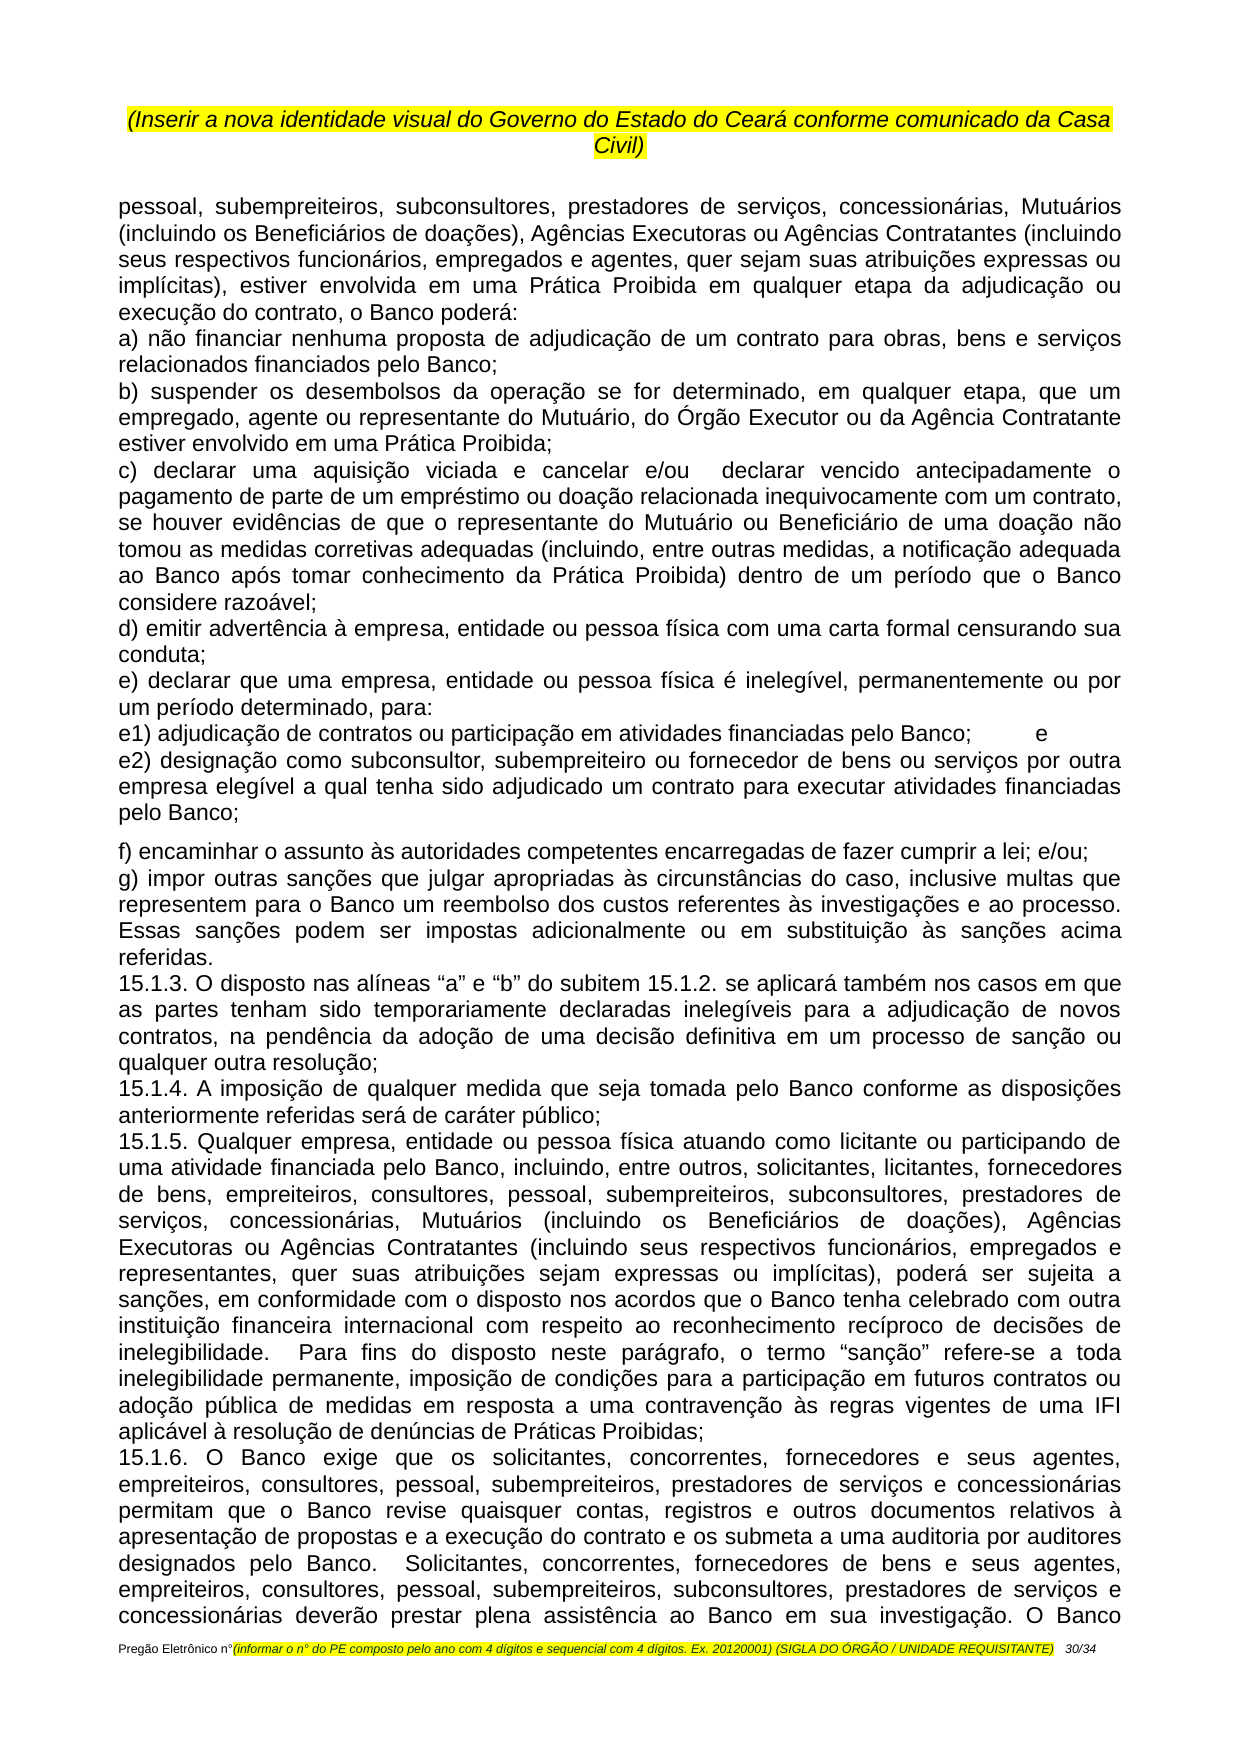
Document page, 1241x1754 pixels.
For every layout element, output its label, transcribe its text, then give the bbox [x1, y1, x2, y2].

text a) não financiar nenhuma proposta de adjudicação de um contrato para obras, bens e serviços relacionados financiados pelo Banco; [118, 325, 1122, 378]
text 15.1.3. O disposto nas alíneas “a” e “b” do subitem 15.1.2. se aplicará também nos casos em que as partes tenham sido temporariamente declaradas inelegíveis para a adjudicação de novos contratos, na pendência da adoção de uma decisão definitiva em um processo de sanção ou qualquer outra resolução; [118, 970, 1122, 1075]
text 15.1.6. O Banco exige que os solicitantes, concorrentes, fornecedores e seus agentes, empreiteiros, consultores, pessoal, subempreiteiros, prestadores de serviços e concessionárias permitam que o Banco revise quaisquer contas, registros e outros documentos relativos à apresentação de propostas e a execução do contrato e os submeta a uma auditoria por auditores designados pelo Banco. Solicitantes, concorrentes, fornecedores de bens e seus agentes, empreiteiros, consultores, pessoal, subempreiteiros, subconsultores, prestadores de serviços e concessionárias deverão prestar plena assistência ao Banco em sua investigação. O Banco [118, 1444, 1122, 1629]
text c) declarar uma aquisição viciada e cancelar e/ou declarar vencido antecipadamente o pagamento de parte de um empréstimo ou doação relacionada inequivocamente com um contrato, se houver evidências de que o representante do Mutuário ou Beneficiário de uma doação não tomou as medidas corretivas adequadas (incluindo, entre outras medidas, a notificação adequada ao Banco após tomar conhecimento da Prática Proibida) dentro de um período que o Banco considere razoável; [118, 457, 1122, 615]
text b) suspender os desembolsos da operação se for determinado, em qualquer etapa, que um empregado, agente ou representante do Mutuário, do Órgão Executor ou da Agência Contratante estiver envolvido em uma Prática Proibida; [118, 378, 1122, 457]
text pessoal, subempreiteiros, subconsultores, prestadores de serviços, concessionárias, Mutuários (incluindo os Beneficiários de doações), Agências Executoras ou Agências Contratantes (incluindo seus respectivos funcionários, empregados e agentes, quer sejam suas atribuições expressas ou implícitas), estiver envolvida em uma Prática Proibida em qualquer etapa da adjudicação ou execução do contrato, o Banco poderá: [118, 193, 1122, 325]
text 15.1.4. A imposição de qualquer medida que seja tomada pelo Banco conforme as disposições anteriormente referidas será de caráter público; [118, 1075, 1122, 1128]
text f) encaminhar o assunto às autoridades competentes encarregadas de fazer cumprir a lei; e/ou; [118, 838, 1122, 864]
text e1) adjudicação de contratos ou participação em atividades financiadas pelo Banco; e [118, 720, 1122, 747]
text e) declarar que uma empresa, entidade ou pessoa física é inelegível, permanentemente ou por um período determinado, para: [118, 667, 1122, 720]
text 15.1.5. Qualquer empresa, entidade ou pessoa física atuando como licitante ou participando de uma atividade financiada pelo Banco, incluindo, entre outros, solicitantes, licitantes, fornecedores de bens, empreiteiros, consultores, pessoal, subempreiteiros, subconsultores, prestadores de serviços, concessionárias, Mutuários (incluindo os Beneficiários de doações), Agências Executoras ou Agências Contratantes (incluindo seus respectivos funcionários, empregados e representantes, quer suas atribuições sejam expressas ou implícitas), poderá ser sujeita a sanções, em conformidade com o disposto nos acordos que o Banco tenha celebrado com outra instituição financeira internacional com respeito ao reconhecimento recíproco de decisões de inelegibilidade. Para fins do disposto neste parágrafo, o termo “sanção” refere-se a toda inelegibilidade permanente, imposição de condições para a participação em futuros contratos ou adoção pública de medidas em resposta a uma contravenção às regras vigentes de uma IFI aplicável à resolução de denúncias de Práticas Proibidas; [118, 1128, 1122, 1444]
text g) impor outras sanções que julgar apropriadas às circunstâncias do caso, inclusive multas que representem para o Banco um reembolso dos custos referentes às investigações e ao processo. Essas sanções podem ser impostas adicionalmente ou em substituição às sanções acima referidas. [118, 864, 1122, 970]
text e2) designação como subconsultor, subempreiteiro ou fornecedor de bens ou serviços por outra empresa elegível a qual tenha sido adjudicado um contrato para executar atividades financiadas pelo Banco; [118, 747, 1122, 826]
text d) emitir advertência à empresa, entidade ou pessoa física com uma carta formal censurando sua conduta; [118, 615, 1122, 667]
